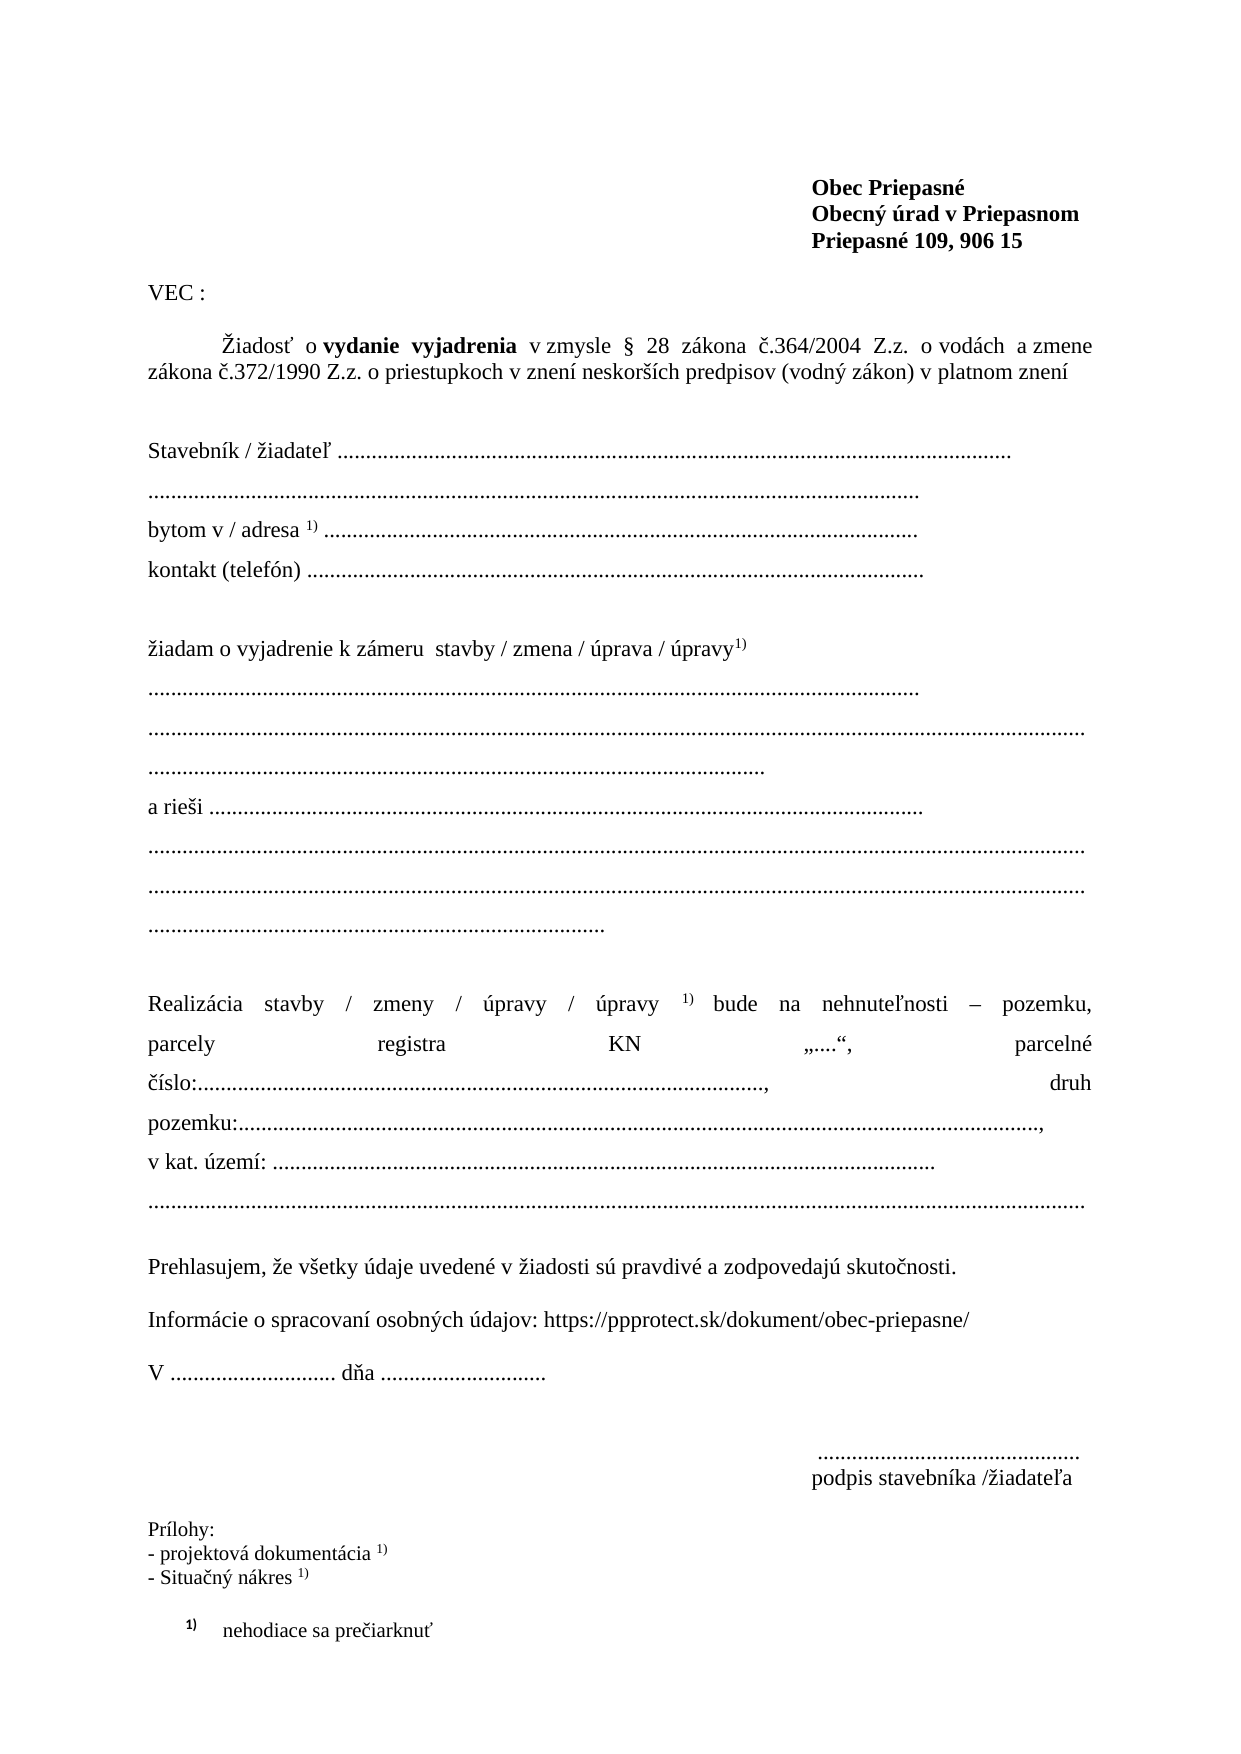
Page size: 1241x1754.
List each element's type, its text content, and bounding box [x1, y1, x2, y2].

text ....................................................................................................................................... [148, 674, 1093, 701]
text bytom v / adresa 1) ........................................................................................................ [148, 516, 1093, 543]
text .................................................................................................................................................................... [148, 1188, 1093, 1214]
text - Situačný nákres 1) [148, 1565, 1093, 1589]
text Stavebník / žiadateľ ...................................................................................................................... [148, 437, 1093, 464]
text ....................................................................................................................................... [148, 477, 1093, 503]
text a rieši ............................................................................................................................. [148, 793, 1093, 819]
text Priepasné 109, 906 15 [738, 227, 1093, 253]
list nehodiace sa prečiarknuť [185, 1616, 1093, 1643]
text V ............................. dňa ............................. [148, 1359, 1093, 1385]
text Realizácia stavby / zmeny / úpravy / úpravy 1) bude na nehnuteľnosti – pozemku, parcely registra KN „....“, parcelné číslo:..................................................................................................., druh pozemku:............................................................................................................................................, [148, 990, 1093, 1135]
text v kat. území: .................................................................................................................... [148, 1148, 1093, 1174]
text Žiadosť o vydanie vyjadrenia v zmysle § 28 zákona č.364/2004 Z.z. o vodách a zmene zákona č.372/1990 Z.z. o priestupkoch v znení neskorších predpisov (vodný zákon) v platnom znení [148, 332, 1093, 385]
text kontakt (telefón) ............................................................................................................ [148, 556, 1093, 582]
text žiadam o vyjadrenie k zámeru stavby / zmena / úprava / úpravy1) [148, 635, 1093, 661]
text Obecný úrad v Priepasnom [738, 200, 1093, 227]
text Informácie o spracovaní osobných údajov: https://ppprotect.sk/dokument/obec-priepasne/ [148, 1306, 1093, 1332]
text ................................................................................................................................................................................................................................................................................ [148, 714, 1093, 780]
text .............................................. [738, 1438, 1093, 1464]
text Prehlasujem, že všetky údaje uvedené v žiadosti sú pravdivé a zodpovedajú skutočnosti. [148, 1253, 1093, 1280]
text Obec Priepasné [738, 174, 1093, 200]
text podpis stavebníka /žiadateľa [738, 1464, 1093, 1491]
text ........................................................................................................................................................................................................................................................................................................................................................................................................................ [148, 832, 1093, 938]
text Prílohy: - projektová dokumentácia 1) [148, 1517, 1093, 1565]
text VEC : [148, 279, 1093, 306]
